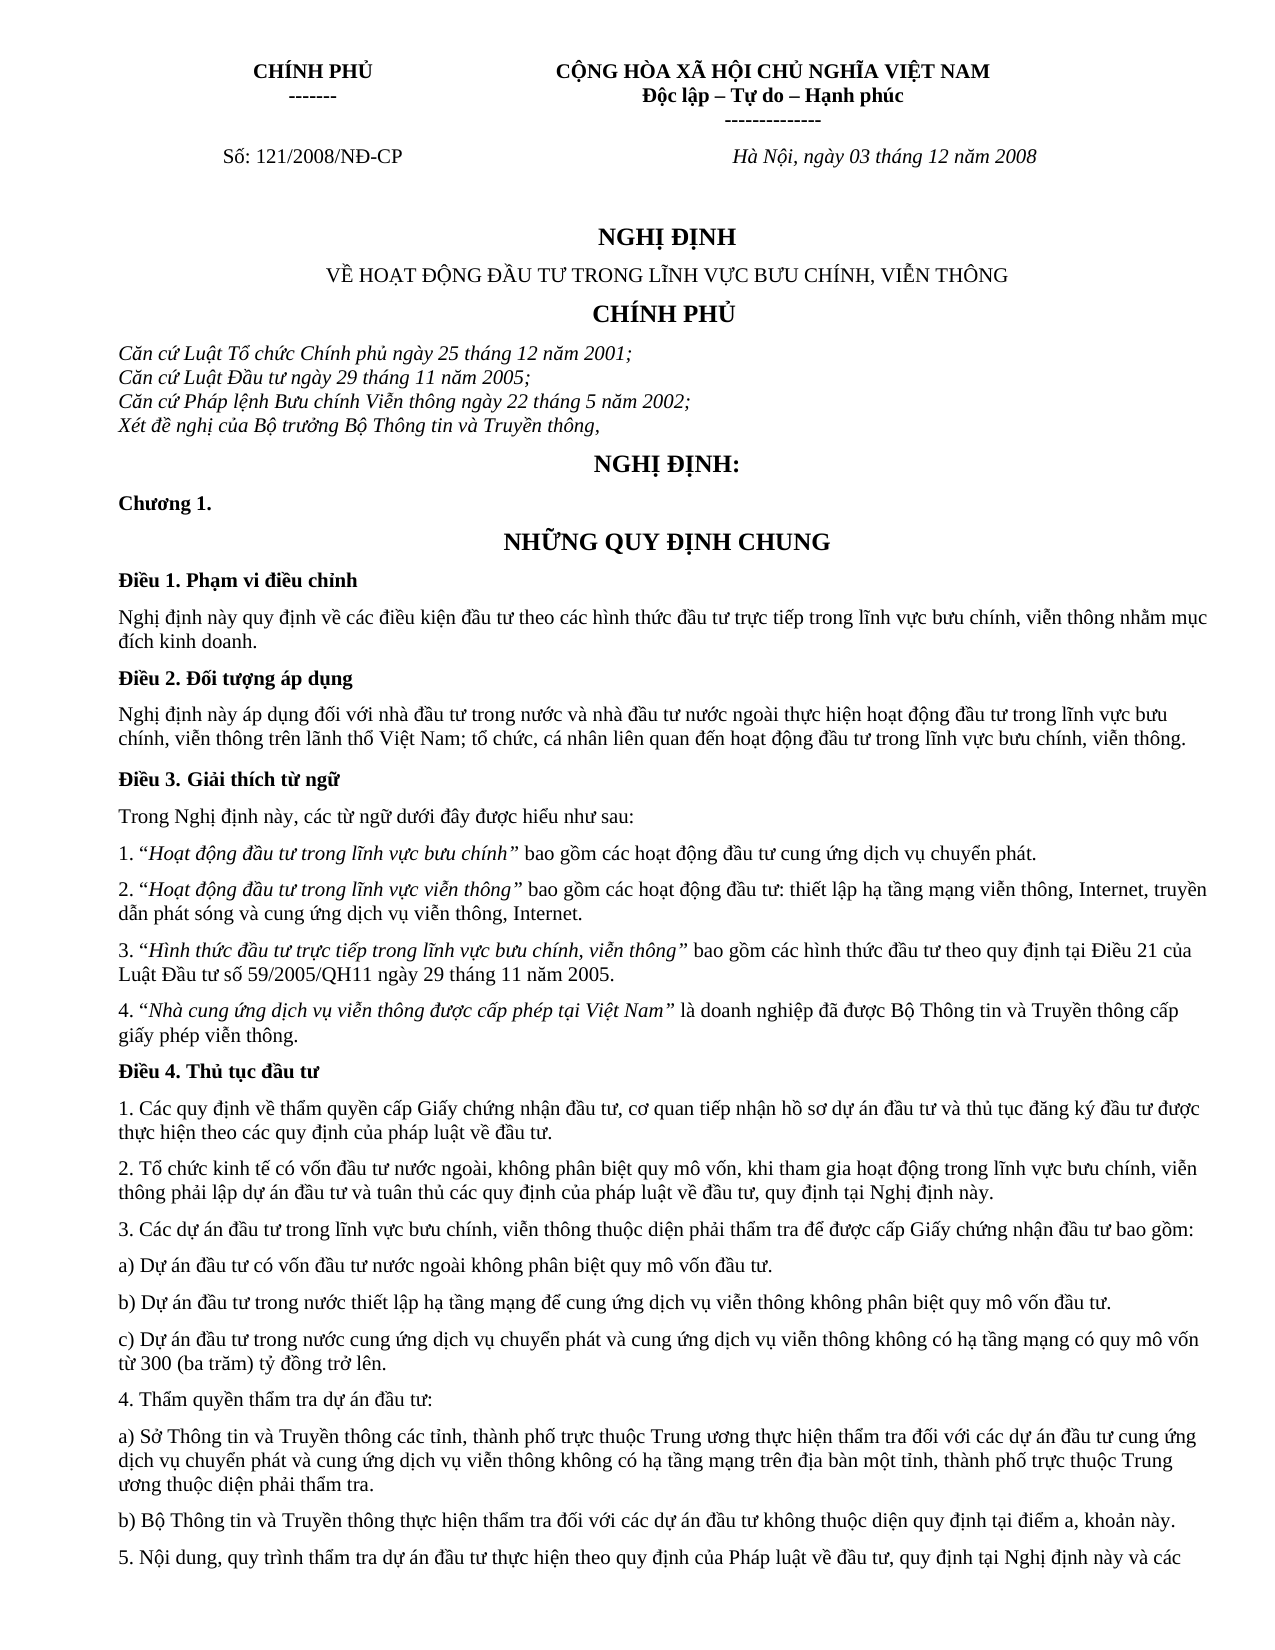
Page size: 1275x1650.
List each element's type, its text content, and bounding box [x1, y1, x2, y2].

table_cell Số: 121/2008/NĐ-CP [118, 144, 507, 180]
table_header CHÍNH PHỦ ------- [118, 59, 507, 144]
text a) Dự án đầu tư có vốn đầu tư nước ngoài không phân biệt quy mô vốn đầu tư. [118, 1253, 1216, 1277]
text 4. “Nhà cung ứng dịch vụ viễn thông được cấp phép tại Việt Nam” là doanh nghiệp đã được Bộ Thông tin và Truyền thông cấp giấy phép viễn thông. [118, 998, 1216, 1047]
text NGHỊ ĐỊNH [118, 222, 1216, 250]
table_header CỘNG HÒA XÃ HỘI CHỦ NGHĨA VIỆT NAM Độc lập – Tự do – Hạnh phúc -------------- [507, 59, 1038, 144]
text Nghị định này áp dụng đối với nhà đầu tư trong nước và nhà đầu tư nước ngoài thực hiện hoạt động đầu tư trong lĩnh vực bưu chính, viễn thông trên lãnh thổ Việt Nam; tổ chức, cá nhân liên quan đến hoạt động đầu tư trong lĩnh vực bưu chính, viễn thông. [118, 702, 1216, 750]
text 4. Thẩm quyền thẩm tra dự án đầu tư: [118, 1387, 1216, 1411]
text Điều 4. Thủ tục đầu tư [118, 1059, 1216, 1083]
text Nghị định này quy định về các điều kiện đầu tư theo các hình thức đầu tư trực tiếp trong lĩnh vực bưu chính, viễn thông nhằm mục đích kinh doanh. [118, 605, 1216, 653]
text CHÍNH PHỦ [118, 299, 1216, 328]
text 2. “Hoạt động đầu tư trong lĩnh vực viễn thông” bao gồm các hoạt động đầu tư: thiết lập hạ tầng mạng viễn thông, Internet, truyền dẫn phát sóng và cung ứng dịch vụ viễn thông, Internet. [118, 877, 1216, 925]
text 2. Tổ chức kinh tế có vốn đầu tư nước ngoài, không phân biệt quy mô vốn, khi tham gia hoạt động trong lĩnh vực bưu chính, viễn thông phải lập dự án đầu tư và tuân thủ các quy định của pháp luật về đầu tư, quy định tại Nghị định này. [118, 1156, 1216, 1204]
text 5. Nội dung, quy trình thẩm tra dự án đầu tư thực hiện theo quy định của Pháp luật về đầu tư, quy định tại Nghị định này và các [118, 1545, 1216, 1569]
text NGHỊ ĐỊNH: [118, 449, 1216, 478]
text Điều 3. Giải thích từ ngữ [118, 763, 1216, 792]
text Trong Nghị định này, các từ ngữ dưới đây được hiểu như sau: [118, 804, 1216, 828]
text VỀ HOẠT ĐỘNG ĐẦU TƯ TRONG LĨNH VỰC BƯU CHÍNH, VIỄN THÔNG [118, 263, 1216, 287]
text Điều 2. Đối tượng áp dụng [118, 666, 1216, 690]
text NHỮNG QUY ĐỊNH CHUNG [118, 527, 1216, 556]
text Căn cứ Luật Tổ chức Chính phủ ngày 25 tháng 12 năm 2001; Căn cứ Luật Đầu tư ngày 29 tháng 11 năm 2005; Căn cứ Pháp lệnh Bưu chính Viễn thông ngày 22 tháng 5 năm 2002; Xét đề nghị của Bộ trưởng Bộ Thông tin và Truyền thông, [118, 341, 1216, 437]
text a) Sở Thông tin và Truyền thông các tỉnh, thành phố trực thuộc Trung ương thực hiện thẩm tra đối với các dự án đầu tư cung ứng dịch vụ chuyển phát và cung ứng dịch vụ viễn thông không có hạ tầng mạng trên địa bàn một tỉnh, thành phố trực thuộc Trung ương thuộc diện phải thẩm tra. [118, 1424, 1216, 1496]
text c) Dự án đầu tư trong nước cung ứng dịch vụ chuyển phát và cung ứng dịch vụ viễn thông không có hạ tầng mạng có quy mô vốn từ 300 (ba trăm) tỷ đồng trở lên. [118, 1327, 1216, 1375]
text Chương 1. [118, 491, 1216, 515]
text 1. Các quy định về thẩm quyền cấp Giấy chứng nhận đầu tư, cơ quan tiếp nhận hồ sơ dự án đầu tư và thủ tục đăng ký đầu tư được thực hiện theo các quy định của pháp luật về đầu tư. [118, 1096, 1216, 1144]
text 1. “Hoạt động đầu tư trong lĩnh vực bưu chính” bao gồm các hoạt động đầu tư cung ứng dịch vụ chuyển phát. [118, 841, 1216, 865]
text 3. “Hình thức đầu tư trực tiếp trong lĩnh vực bưu chính, viễn thông” bao gồm các hình thức đầu tư theo quy định tại Điều 21 của Luật Đầu tư số 59/2005/QH11 ngày 29 tháng 11 năm 2005. [118, 938, 1216, 986]
text Điều 1. Phạm vi điều chỉnh [118, 568, 1216, 592]
text b) Bộ Thông tin và Truyền thông thực hiện thẩm tra đối với các dự án đầu tư không thuộc diện quy định tại điểm a, khoản này. [118, 1508, 1216, 1532]
text 3. Các dự án đầu tư trong lĩnh vực bưu chính, viễn thông thuộc diện phải thẩm tra để được cấp Giấy chứng nhận đầu tư bao gồm: [118, 1217, 1216, 1241]
text b) Dự án đầu tư trong nước thiết lập hạ tầng mạng để cung ứng dịch vụ viễn thông không phân biệt quy mô vốn đầu tư. [118, 1290, 1216, 1314]
table_cell Hà Nội, ngày 03 tháng 12 năm 2008 [507, 144, 1038, 180]
